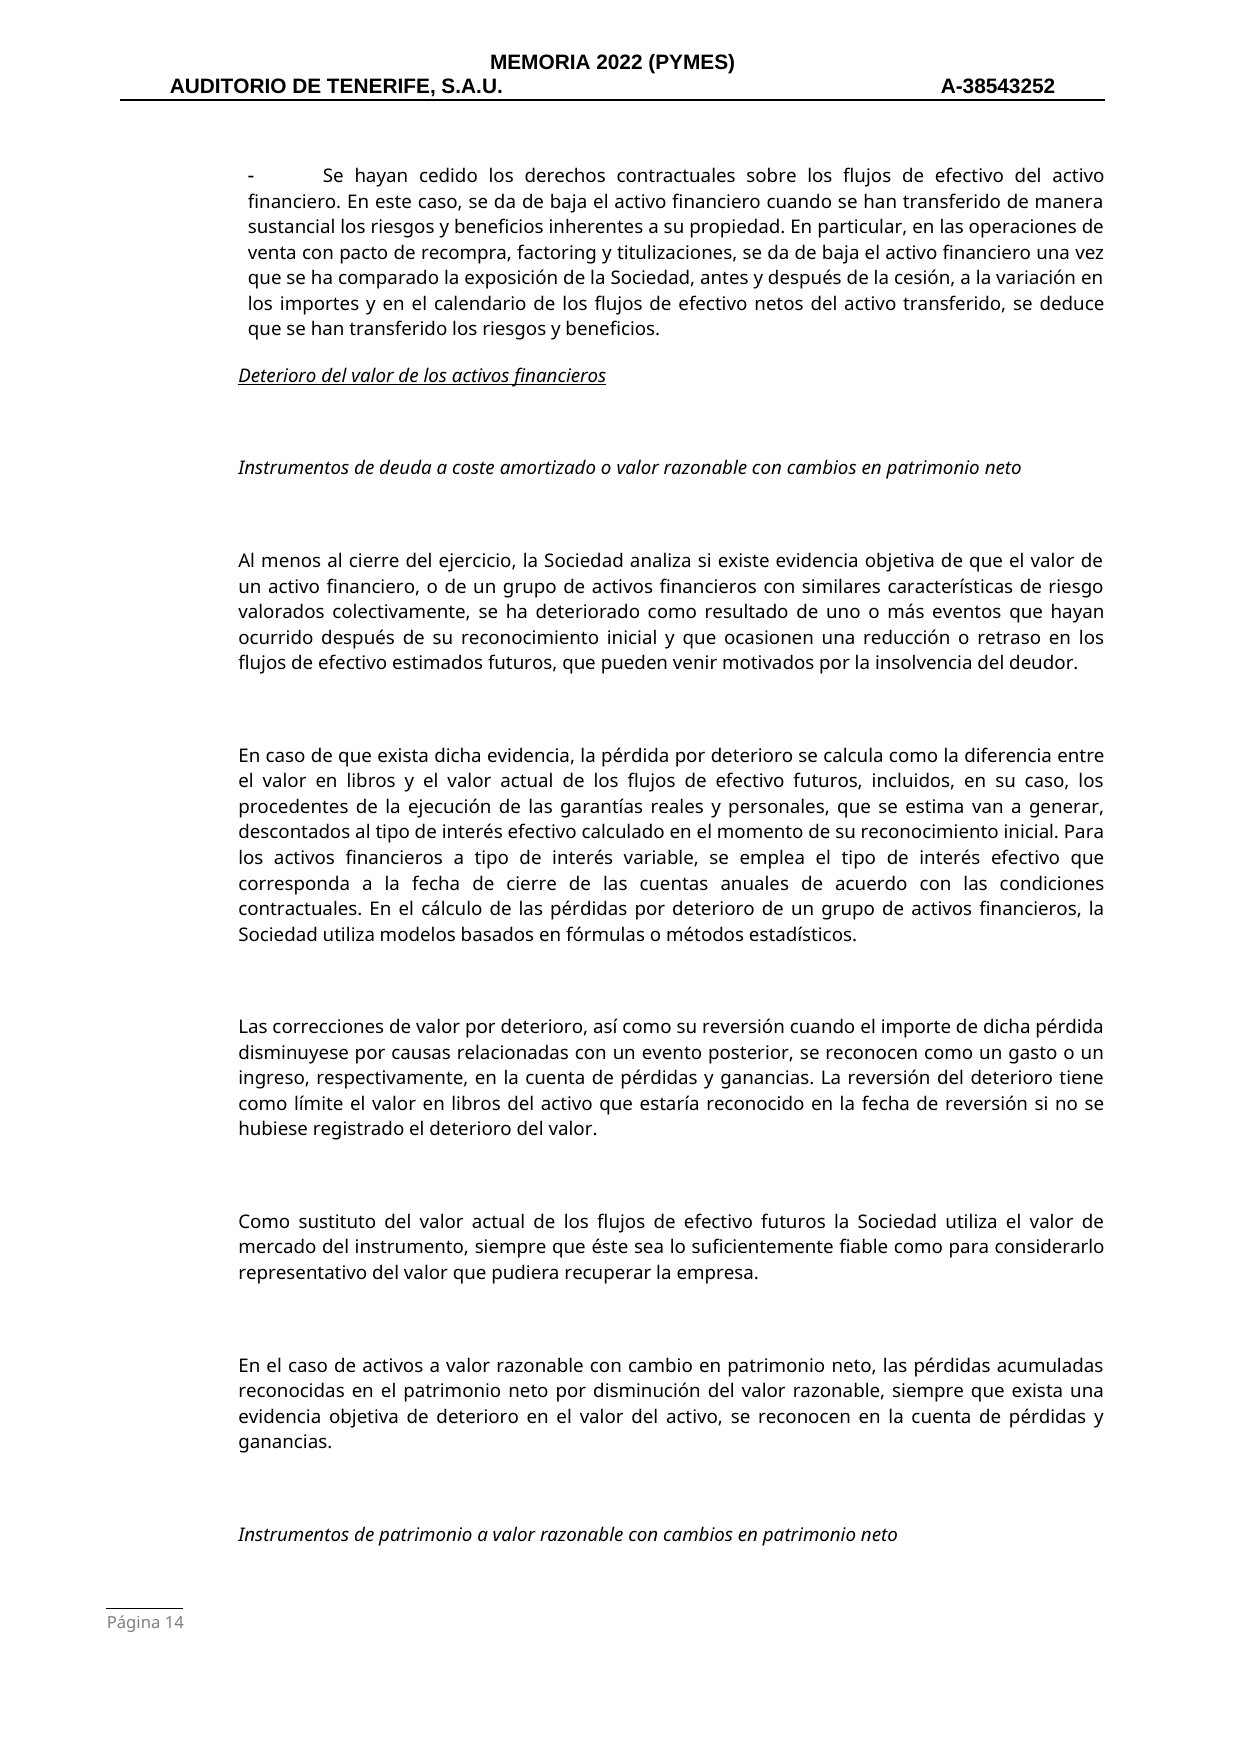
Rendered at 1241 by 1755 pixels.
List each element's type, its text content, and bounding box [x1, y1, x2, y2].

list Se hayan cedido los derechos contractuales sobre los flujos de efectivo del activo financiero. En este caso, se da de baja el activo financiero cuando se han transferido de manera sustancial los riesgos y beneficios inherentes a su propiedad. En particular, en las operaciones de venta con pacto de recompra, factoring y titulizaciones, se da de baja el activo financiero una vez que se ha comparado la exposición de la Sociedad, antes y después de la cesión, a la variación en los importes y en el calendario de los flujos de efectivo netos del activo transferido, se deduce que se han transferido los riesgos y beneficios. [248, 162, 1105, 341]
text Como sustituto del valor actual de los flujos de efectivo futuros la Sociedad utiliza el valor de mercado del instrumento, siempre que éste sea lo suficientemente fiable como para considerarlo representativo del valor que pudiera recuperar la empresa. [238, 1208, 1105, 1285]
text En el caso de activos a valor razonable con cambio en patrimonio neto, las pérdidas acumuladas reconocidas en el patrimonio neto por disminución del valor razonable, siempre que exista una evidencia objetiva de deterioro en el valor del activo, se reconocen en la cuenta de pérdidas y ganancias. [238, 1352, 1105, 1454]
text Al menos al cierre del ejercicio, la Sociedad analiza si existe evidencia objetiva de que el valor de un activo financiero, o de un grupo de activos financieros con similares características de riesgo valorados colectivamente, se ha deteriorado como resultado de uno o más eventos que hayan ocurrido después de su reconocimiento inicial y que ocasionen una reducción o retraso en los flujos de efectivo estimados futuros, que pueden venir motivados por la insolvencia del deudor. [238, 547, 1105, 675]
text Las correcciones de valor por deterioro, así como su reversión cuando el importe de dicha pérdida disminuyese por causas relacionadas con un evento posterior, se reconocen como un gasto o un ingreso, respectivamente, en la cuenta de pérdidas y ganancias. La reversión del deterioro tiene como límite el valor en libros del activo que estaría reconocido en la fecha de reversión si no se hubiese registrado el deterioro del valor. [238, 1013, 1105, 1141]
text Instrumentos de deuda a coste amortizado o valor razonable con cambios en patrimonio neto [238, 455, 1105, 480]
text Instrumentos de patrimonio a valor razonable con cambios en patrimonio neto [238, 1521, 1105, 1547]
text Deterioro del valor de los activos financieros [238, 362, 1105, 387]
text En caso de que exista dicha evidencia, la pérdida por deterioro se calcula como la diferencia entre el valor en libros y el valor actual de los flujos de efectivo futuros, incluidos, en su caso, los procedentes de la ejecución de las garantías reales y personales, que se estima van a generar, descontados al tipo de interés efectivo calculado en el momento de su reconocimiento inicial. Para los activos financieros a tipo de interés variable, se emplea el tipo de interés efectivo que corresponda a la fecha de cierre de las cuentas anuales de acuerdo con las condiciones contractuales. En el cálculo de las pérdidas por deterioro de un grupo de activos financieros, la Sociedad utiliza modelos basados en fórmulas o métodos estadísticos. [238, 742, 1105, 946]
